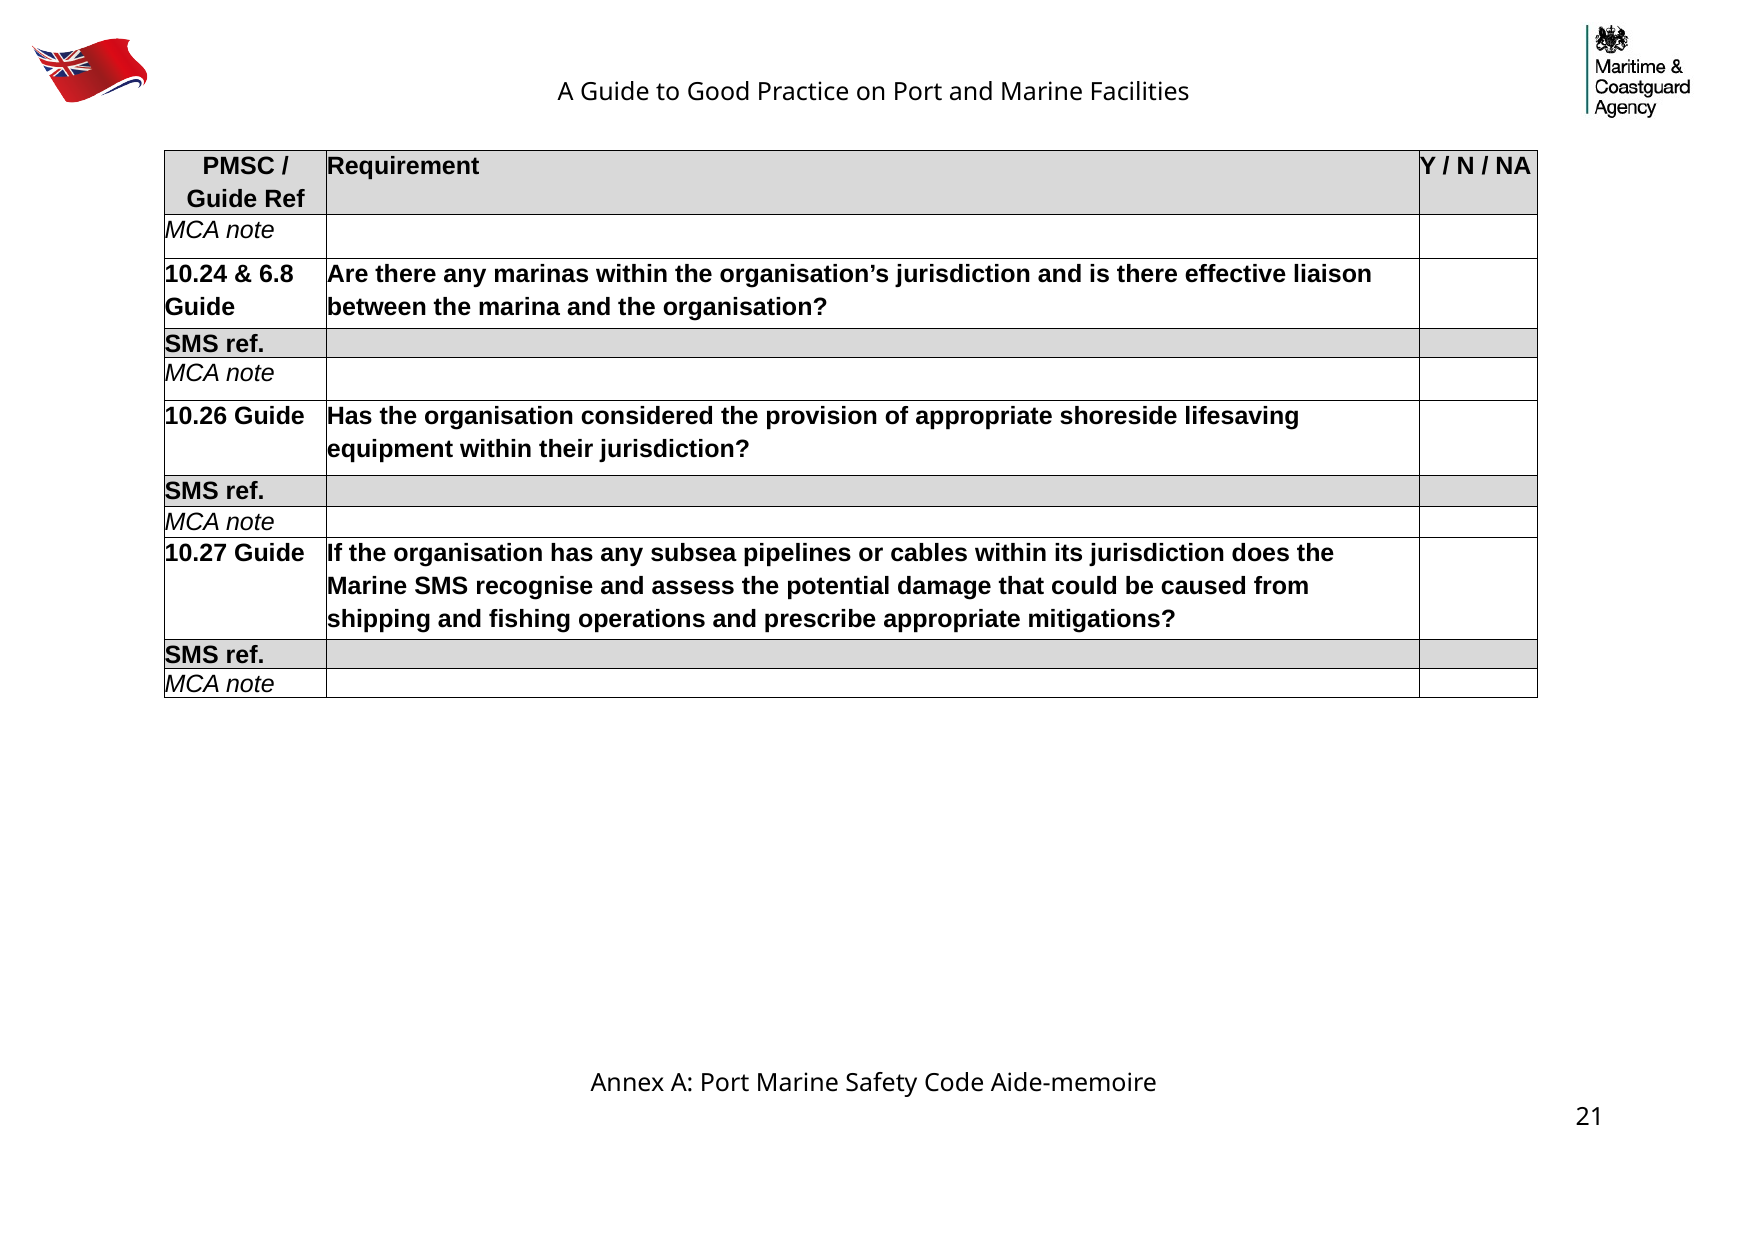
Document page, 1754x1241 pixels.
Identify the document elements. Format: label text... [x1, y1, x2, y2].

table_cell [1420, 329, 1537, 357]
table_cell [327, 329, 1419, 357]
table_cell SMS ref. [165, 329, 326, 357]
table_cell Has the organisation considered the provision of appropriate shoreside lifesaving equipment within their jurisdiction? [327, 401, 1419, 475]
table_cell 10.26 Guide [165, 401, 326, 475]
table_cell If the organisation has any subsea pipelines or cables within its jurisdiction does the Marine SMS recognise and assess the potential damage that could be caused from shipping and fishing operations and prescribe appropriate mitigations? [327, 538, 1419, 639]
table_cell SMS ref. [165, 640, 326, 668]
table_cell [1420, 358, 1537, 400]
table_cell [327, 358, 1419, 400]
table_cell MCA note [165, 215, 326, 258]
table_cell [1420, 215, 1537, 258]
table_cell [1420, 476, 1537, 506]
table_cell 10.24 & 6.8 Guide [165, 259, 326, 328]
table_cell [327, 476, 1419, 506]
table_cell [1420, 669, 1537, 697]
table_cell [1420, 507, 1537, 537]
table_cell [327, 669, 1419, 697]
table_cell [327, 640, 1419, 668]
table_cell [327, 507, 1419, 537]
table_cell [1420, 401, 1537, 475]
table_cell Are there any marinas within the organisation’s jurisdiction and is there effective liaison between the marina and the organisation? [327, 259, 1419, 328]
table_header Requirement [327, 151, 1419, 214]
table_cell MCA note [165, 507, 326, 537]
table_cell 10.27 Guide [165, 538, 326, 639]
table_cell MCA note [165, 358, 326, 400]
table_header Y / N / NA [1420, 151, 1537, 214]
table_cell [1420, 259, 1537, 328]
table_cell SMS ref. [165, 476, 326, 506]
table_cell MCA note [165, 669, 326, 697]
table_header PMSC / Guide Ref [165, 151, 326, 214]
table_cell [1420, 640, 1537, 668]
table_cell [1420, 538, 1537, 639]
table_cell [327, 215, 1419, 258]
